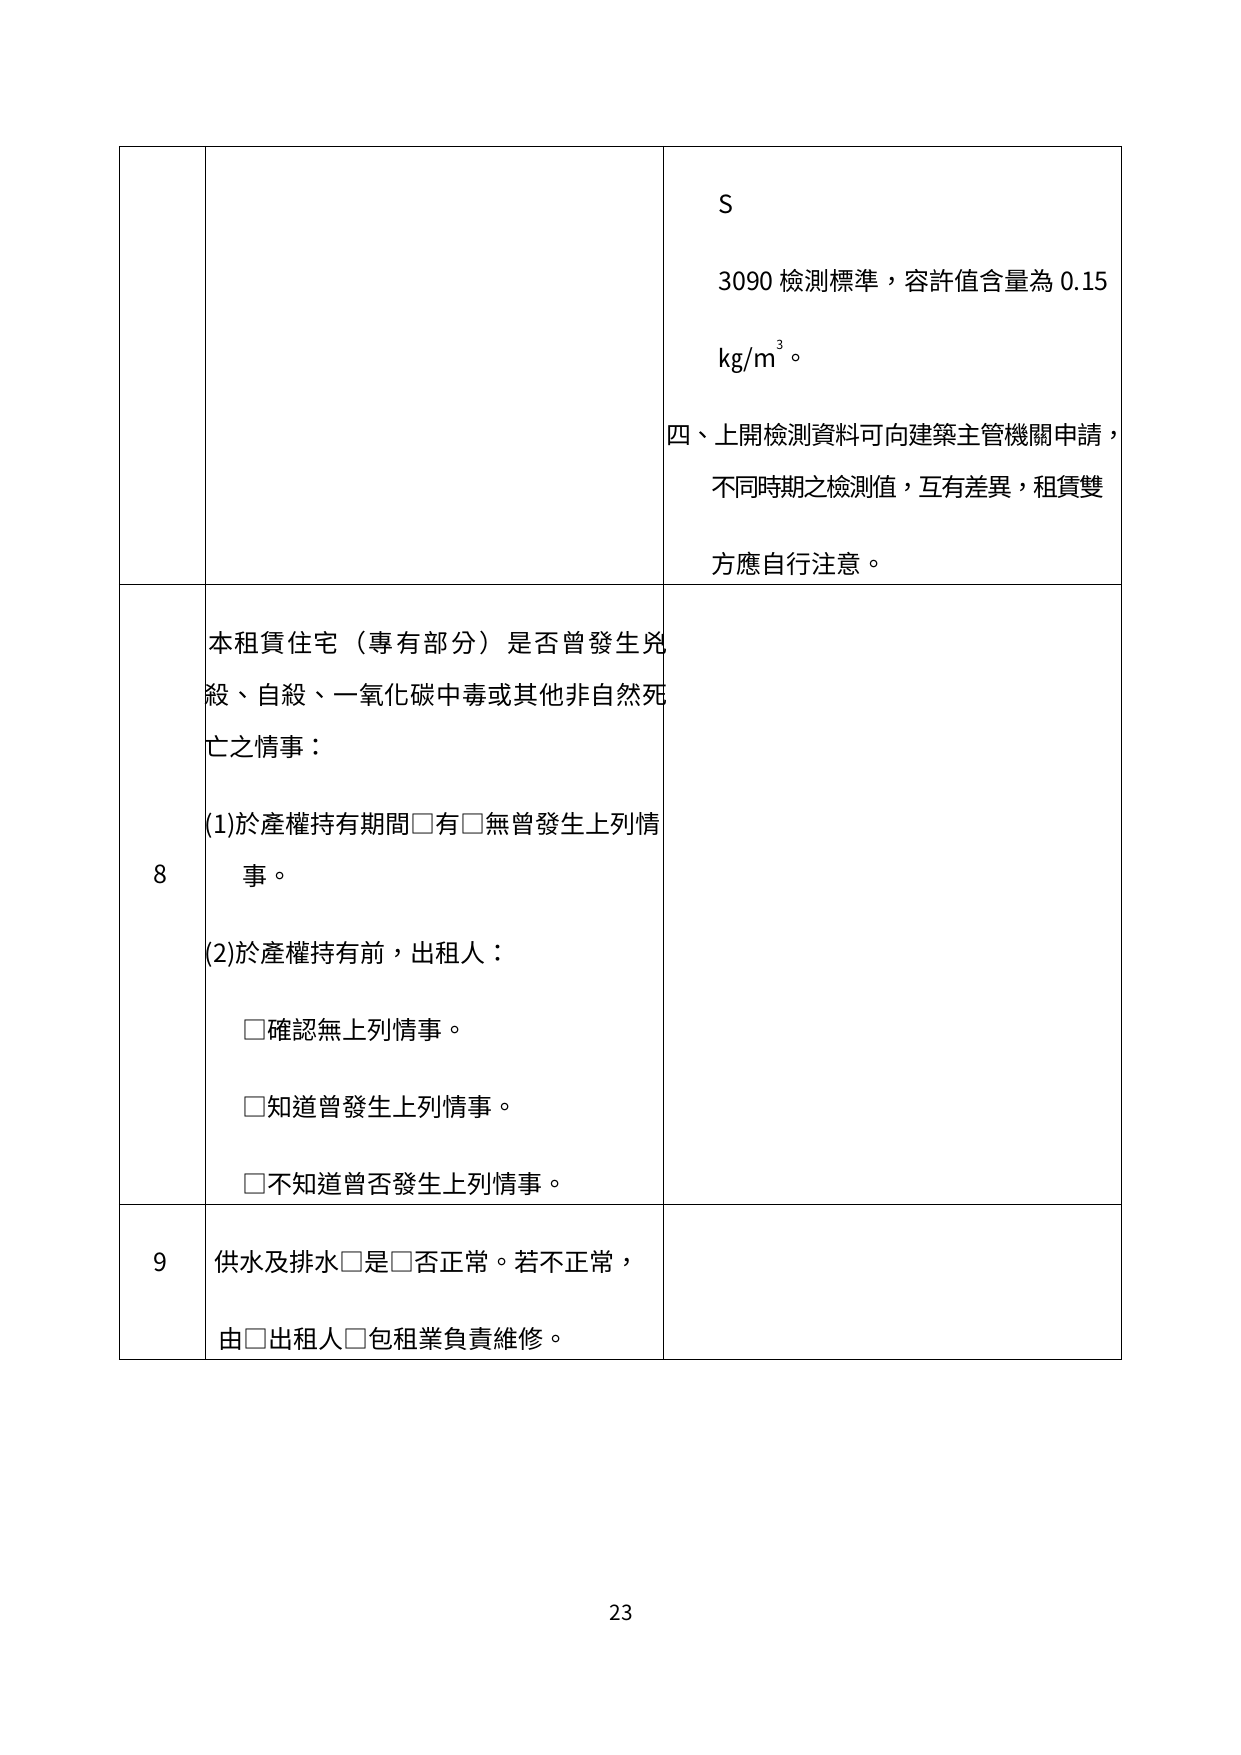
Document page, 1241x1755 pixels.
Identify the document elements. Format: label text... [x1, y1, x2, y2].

table_cell 9 [120, 1205, 205, 1359]
table_cell 一、八十四年六月三十日以前已建築完成之建築物，參照八十三年七月二十二日修訂公布之 CNS 3090 檢測標準，混凝土中最大水溶性氯離子含量(依水溶法)容許值為 0.6 ㎏/m3。 二、八十四年七月一日至一百零四年一月十二日依建築法規申報施工勘驗之建築物，混凝土中最大水溶性氯離子含量參照 CNS 3090 檢測標準，容許值含量為 0.3 ㎏/m3。 三、一百零四年一月十三日(含)以後依建築法規申報施工勘驗之建築物，混凝土中最大水溶性氯離子含量參照 CNS 3090 檢測標準，容許值含量為 0.15 ㎏/m3。 四、上開檢測資料可向建築主管機關申請， 不同時期之檢測值，互有差異，租賃雙 方應自行注意。 [664, 147, 1121, 584]
table_cell 供水及排水□是□否正常。若不正常， 由□出租人□包租業負責維修。 [206, 1205, 663, 1359]
table_cell [120, 147, 205, 584]
table_cell [206, 147, 663, 584]
table_cell [664, 585, 1121, 1204]
table_cell 8 [120, 585, 205, 1204]
table_cell 本租賃住宅（專有部分）是否曾發生兇殺、自殺、一氧化碳中毒或其他非自然死亡之情事： (1)於產權持有期間□有□無曾發生上列情事。 (2)於產權持有前，出租人： □確認無上列情事。 □知道曾發生上列情事。 □不知道曾否發生上列情事。 [206, 585, 663, 1204]
table_cell [664, 1205, 1121, 1359]
